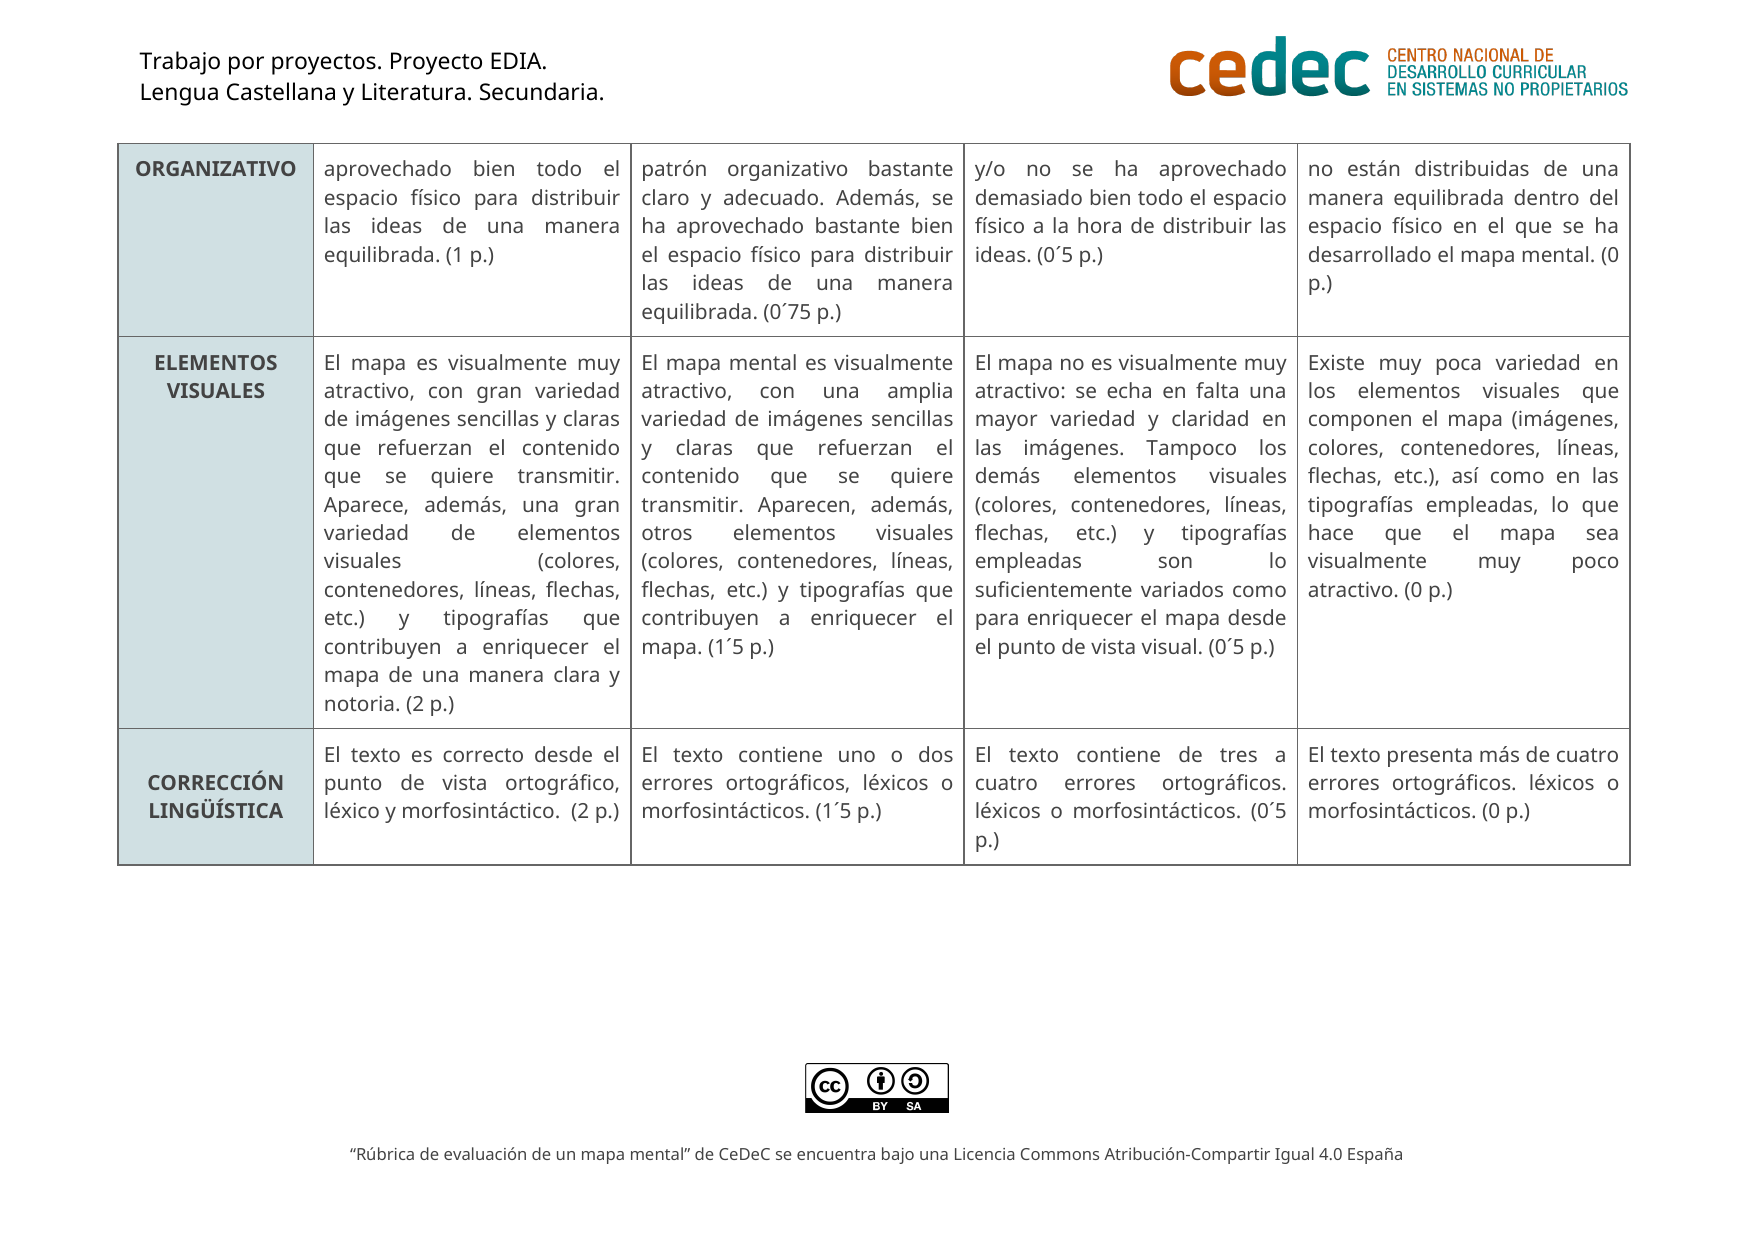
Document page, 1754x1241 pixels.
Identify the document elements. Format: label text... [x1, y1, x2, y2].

table_cell El mapa no es visualmente muy atractivo: se echa en falta una mayor variedad y claridad en las imágenes. Tampoco los demás elementos visuales (colores, contenedores, líneas, flechas, etc.) y tipografías empleadas son lo suficientemente variados como para enriquecer el mapa desde el punto de vista visual. (0´5 p.) [965, 337, 1297, 728]
table_cell ELEMENTOS VISUALES [119, 337, 313, 728]
picture [805, 1063, 949, 1113]
table_cell El texto contiene de tres a cuatro errores ortográficos. léxicos o morfosintácticos. (0´5 p.) [965, 729, 1297, 864]
table_cell no están distribuidas de una manera equilibrada dentro del espacio físico en el que se ha desarrollado el mapa mental. (0 p.) [1298, 144, 1629, 336]
table_cell ORGANIZATIVO [119, 144, 313, 336]
table_cell El mapa es visualmente muy atractivo, con gran variedad de imágenes sencillas y claras que refuerzan el contenido que se quiere transmitir. Aparece, además, una gran variedad de elementos visuales (colores, contenedores, líneas, flechas, etc.) y tipografías que contribuyen a enriquecer el mapa de una manera clara y notoria. (2 p.) [314, 337, 630, 728]
table_cell El texto presenta más de cuatro errores ortográficos. léxicos o morfosintácticos. (0 p.) [1298, 729, 1629, 864]
table_cell El mapa mental es visualmente atractivo, con una amplia variedad de imágenes sencillas y claras que refuerzan el contenido que se quiere transmitir. Aparecen, además, otros elementos visuales (colores, contenedores, líneas, flechas, etc.) y tipografías que contribuyen a enriquecer el mapa. (1´5 p.) [632, 337, 963, 728]
table_cell patrón organizativo bastante claro y adecuado. Además, se ha aprovechado bastante bien el espacio físico para distribuir las ideas de una manera equilibrada. (0´75 p.) [632, 144, 963, 336]
table_cell Existe muy poca variedad en los elementos visuales que componen el mapa (imágenes, colores, contenedores, líneas, flechas, etc.), así como en las tipografías empleadas, lo que hace que el mapa sea visualmente muy poco atractivo. (0 p.) [1298, 337, 1629, 728]
table_cell y/o no se ha aprovechado demasiado bien todo el espacio físico a la hora de distribuir las ideas. (0´5 p.) [965, 144, 1297, 336]
table_cell CORRECCIÓN LINGÜÍSTICA [119, 729, 313, 864]
table_cell El texto es correcto desde el punto de vista ortográfico, léxico y morfosintáctico. (2 p.) [314, 729, 630, 864]
table_cell El texto contiene uno o dos errores ortográficos, léxicos o morfosintácticos. (1´5 p.) [632, 729, 963, 864]
picture [1164, 31, 1635, 104]
table_cell aprovechado bien todo el espacio físico para distribuir las ideas de una manera equilibrada. (1 p.) [314, 144, 630, 336]
